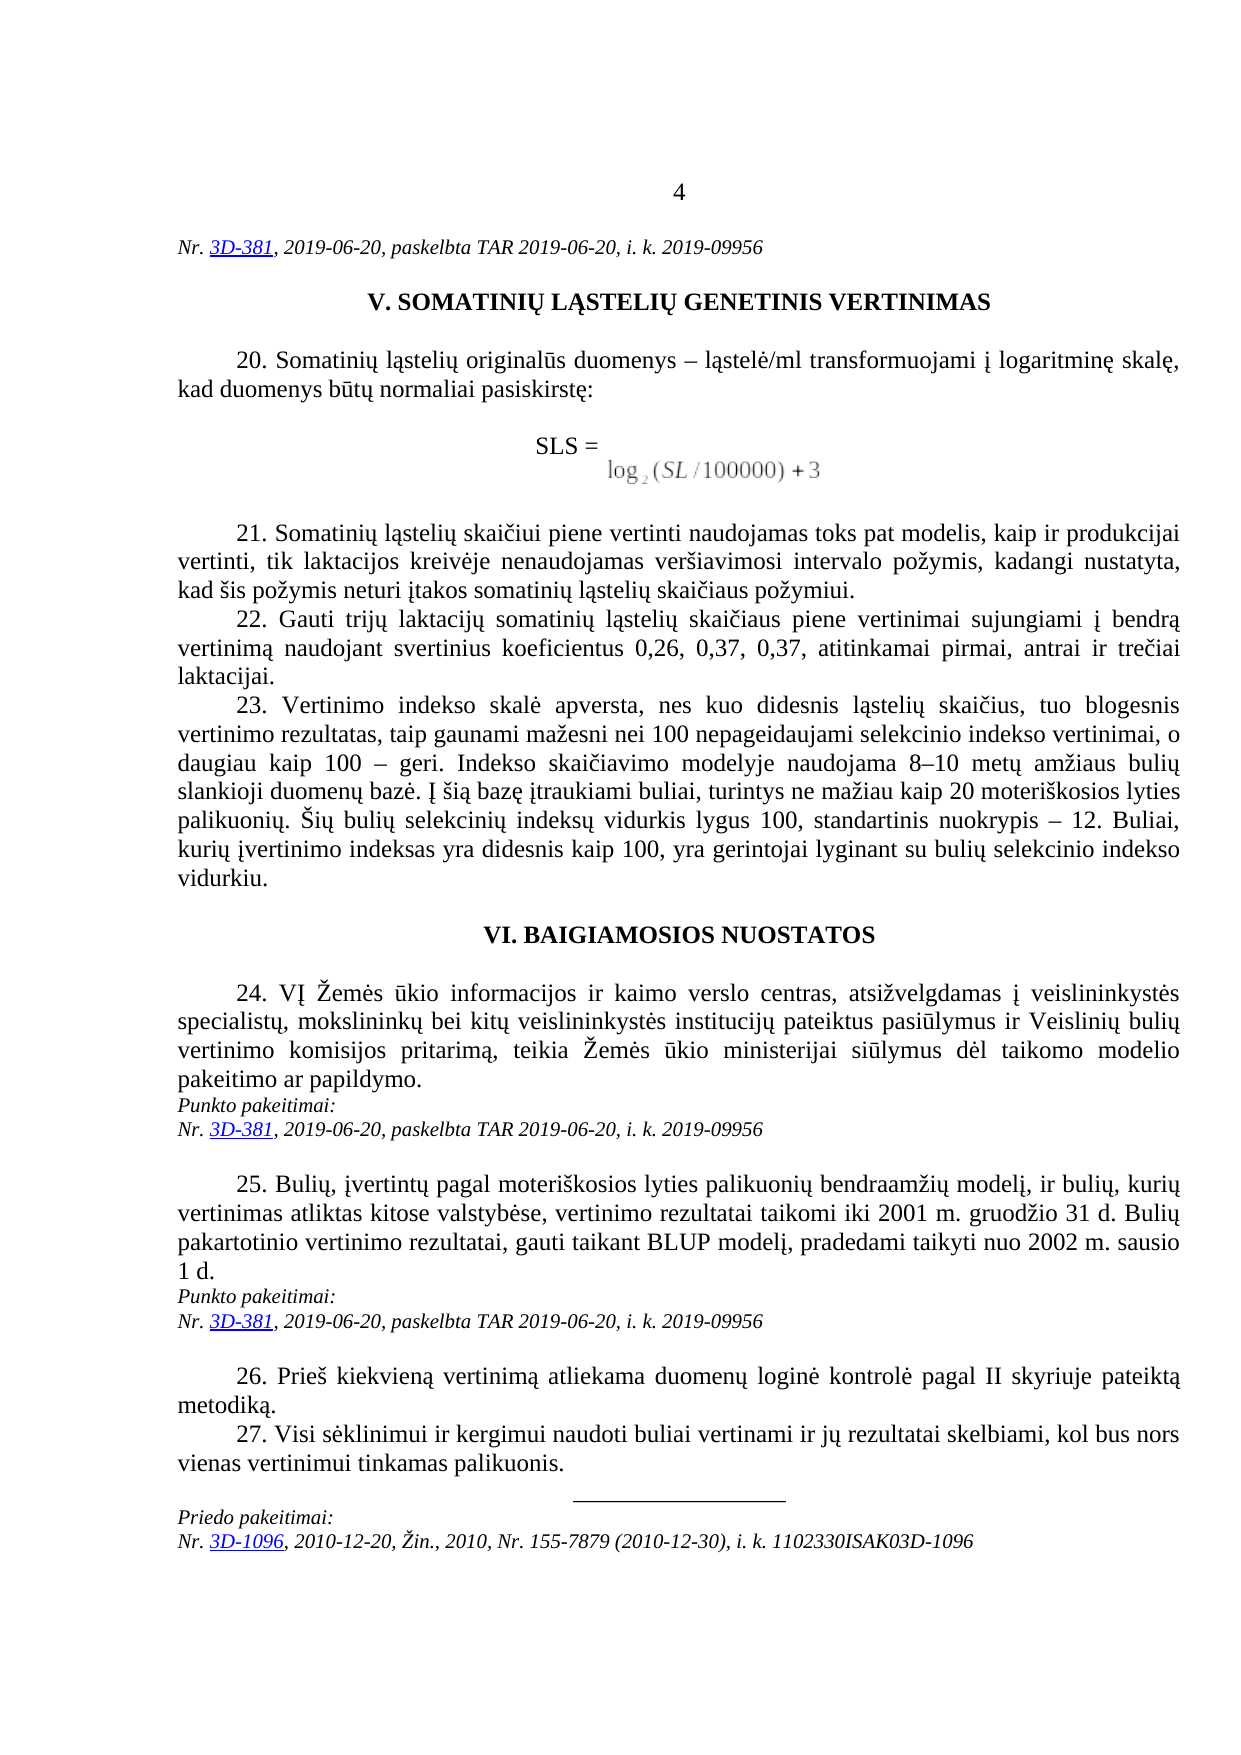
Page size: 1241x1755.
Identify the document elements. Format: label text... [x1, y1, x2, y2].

text Punkto pakeitimai: [177, 1284, 1181, 1308]
text Nr. 3D-1096, 2010-12-20, Žin., 2010, Nr. 155-7879 (2010-12-30), i. k. 1102330ISAK03D-1096 [177, 1529, 1181, 1553]
text Nr. 3D-381, 2019-06-20, paskelbta TAR 2019-06-20, i. k. 2019-09956 [177, 235, 1181, 259]
text 21. Somatinių ląstelių skaičiui piene vertinti naudojamas toks pat modelis, kaip ir produkcijai vertinti, tik laktacijos kreivėje nenaudojamas veršiavimosi intervalo požymis, kadangi nustatyta, kad šis požymis neturi įtakos somatinių ląstelių skaičiaus požymiui. [177, 518, 1181, 604]
text Priedo pakeitimai: [177, 1505, 1181, 1529]
text 24. VĮ Žemės ūkio informacijos ir kaimo verslo centras, atsižvelgdamas į veislininkystės specialistų, mokslininkų bei kitų veislininkystės institucijų pateiktus pasiūlymus ir Veislinių bulių vertinimo komisijos pritarimą, teikia Žemės ūkio ministerijai siūlymus dėl taikomo modelio pakeitimo ar papildymo. [177, 978, 1181, 1093]
text 26. Prieš kiekvieną vertinimą atliekama duomenų loginė kontrolė pagal II skyriuje pateiktą metodiką. [177, 1361, 1181, 1419]
text 20. Somatinių ląstelių originalūs duomenys – ląstelė/ml transformuojami į logaritminę skalę, kad duomenys būtų normaliai pasiskirstę: [177, 345, 1181, 402]
text 22. Gauti trijų laktacijų somatinių ląstelių skaičiaus piene vertinimai sujungiami į bendrą vertinimą naudojant svertinius koeficientus 0,26, 0,37, 0,37, atitinkamai pirmai, antrai ir trečiai laktacijai. [177, 604, 1181, 690]
text 27. Visi sėklinimui ir kergimui naudoti buliai vertinami ir jų rezultatai skelbiami, kol bus nors vienas vertinimui tinkamas palikuonis. [177, 1419, 1181, 1476]
text V. SOMATINIŲ LĄSTELIŲ GENETINIS VERTINIMAS [177, 287, 1181, 316]
text 25. Bulių, įvertintų pagal moteriškosios lyties palikuonių bendraamžių modelį, ir bulių, kurių vertinimas atliktas kitose valstybėse, vertinimo rezultatai taikomi iki 2001 m. gruodžio 31 d. Bulių pakartotinio vertinimo rezultatai, gauti taikant BLUP modelį, pradedami taikyti nuo 2002 m. sausio 1 d. [177, 1169, 1181, 1284]
text Nr. 3D-381, 2019-06-20, paskelbta TAR 2019-06-20, i. k. 2019-09956 [177, 1117, 1181, 1141]
text SLS = log(2)(SL/100000) [177, 431, 1181, 489]
text Punkto pakeitimai: [177, 1093, 1181, 1117]
text _________________ [177, 1476, 1181, 1505]
text Nr. 3D-381, 2019-06-20, paskelbta TAR 2019-06-20, i. k. 2019-09956 [177, 1308, 1181, 1333]
text VI. BAIGIAMOSIOS NUOSTATOS [177, 920, 1181, 949]
text 23. Vertinimo indekso skalė apversta, nes kuo didesnis ląstelių skaičius, tuo blogesnis vertinimo rezultatas, taip gaunami mažesni nei 100 nepageidaujami selekcinio indekso vertinimai, o daugiau kaip 100 – geri. Indekso skaičiavimo modelyje naudojama 8–10 metų amžiaus bulių slankioji duomenų bazė. Į šią bazę įtraukiami buliai, turintys ne mažiau kaip 20 moteriškosios lyties palikuonių. Šių bulių selekcinių indeksų vidurkis lygus 100, standartinis nuokrypis – 12. Buliai, kurių įvertinimo indeksas yra didesnis kaip 100, yra gerintojai lyginant su bulių selekcinio indekso vidurkiu. [177, 690, 1181, 891]
